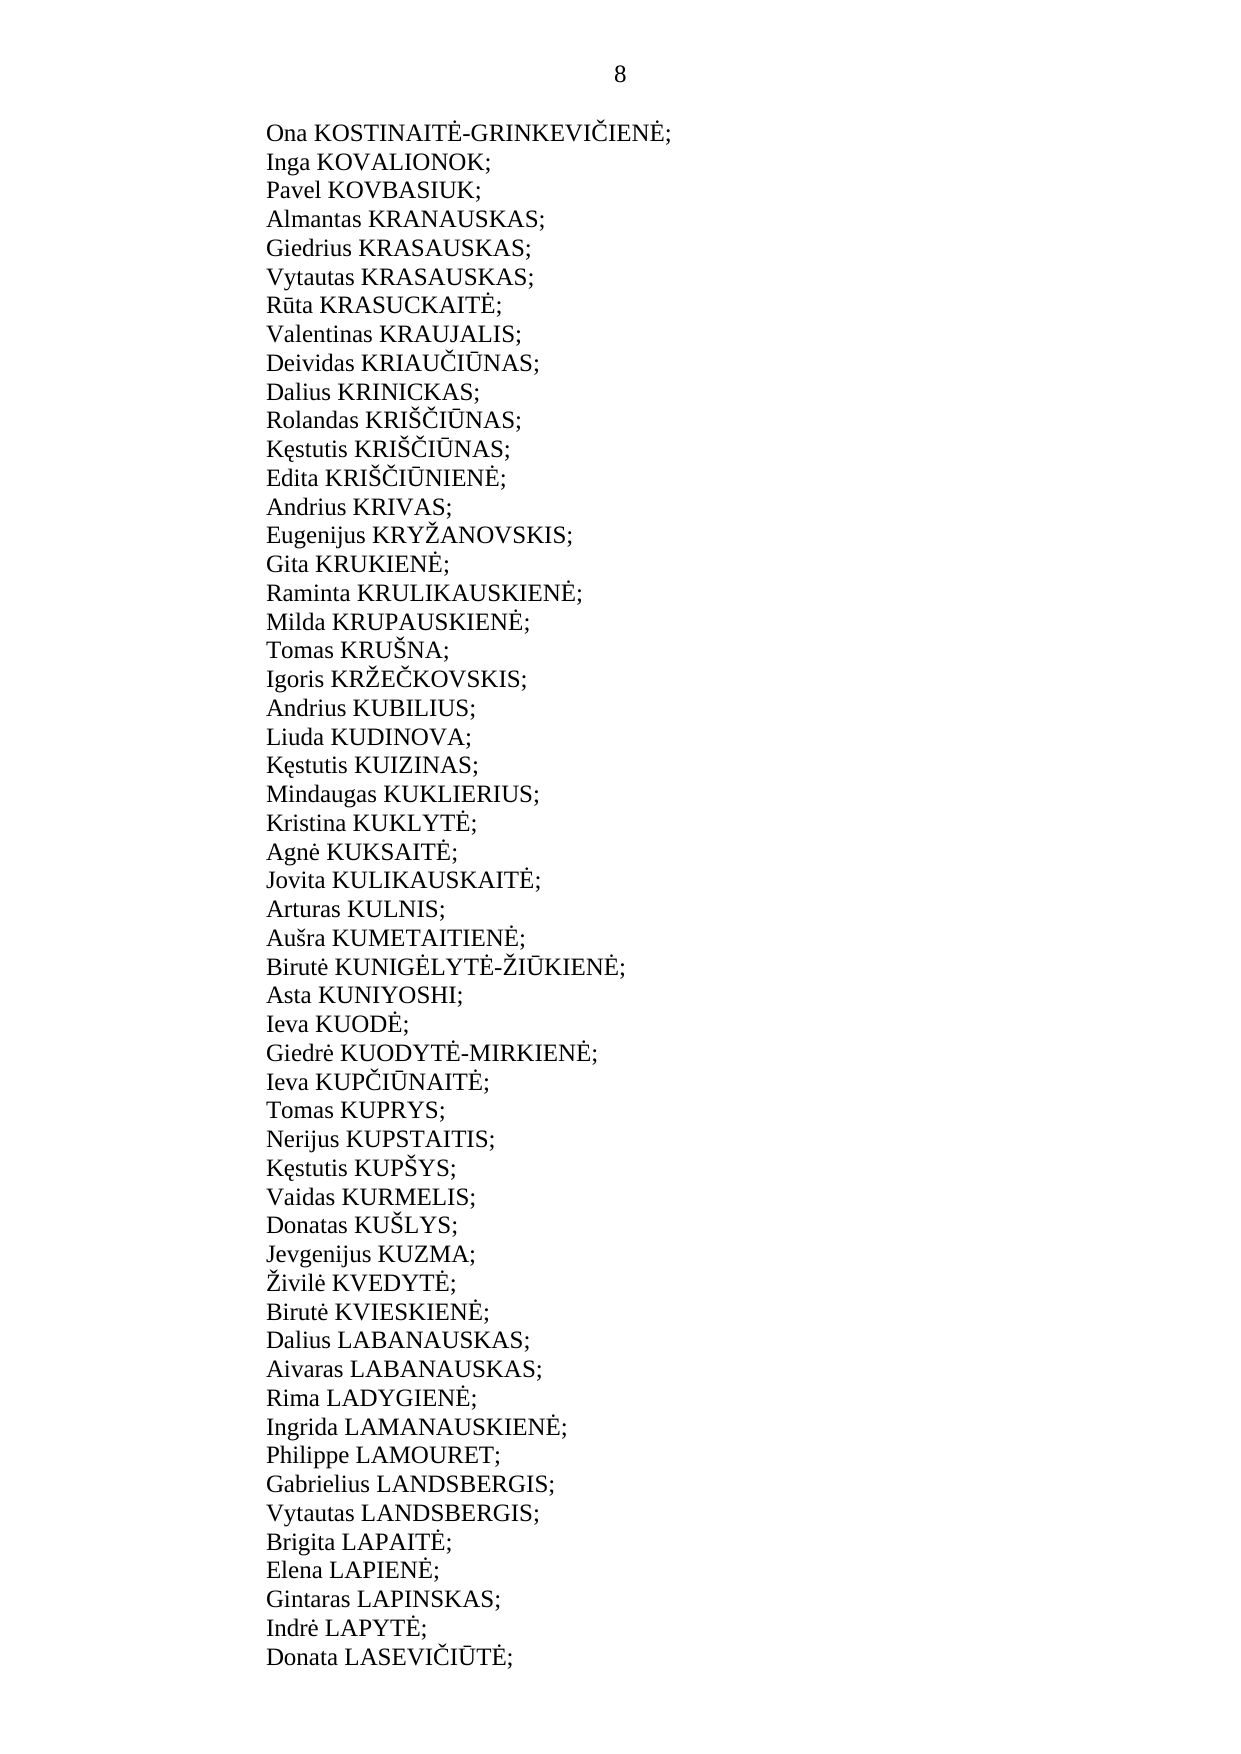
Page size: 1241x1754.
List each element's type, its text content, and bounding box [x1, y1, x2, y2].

text Agnė KUKSAITĖ; [177, 837, 1063, 866]
text Aivaras LABANAUSKAS; [177, 1354, 1063, 1383]
text Jovita KULIKAUSKAITĖ; [177, 866, 1063, 894]
text Ona KOSTINAITĖ-GRINKEVIČIENĖ; [177, 118, 1063, 147]
text Tomas KUPRYS; [177, 1096, 1063, 1124]
text Dalius LABANAUSKAS; [177, 1326, 1063, 1354]
text Donata LASEVIČIŪTĖ; [177, 1642, 1063, 1671]
text Kristina KUKLYTĖ; [177, 808, 1063, 837]
text Milda KRUPAUSKIENĖ; [177, 607, 1063, 636]
text Gabrielius LANDSBERGIS; [177, 1469, 1063, 1498]
text Dalius KRINICKAS; [177, 377, 1063, 406]
text Raminta KRULIKAUSKIENĖ; [177, 578, 1063, 607]
text Giedrė KUODYTĖ-MIRKIENĖ; [177, 1038, 1063, 1067]
text Gita KRUKIENĖ; [177, 549, 1063, 578]
text Birutė KUNIGĖLYTĖ-ŽIŪKIENĖ; [177, 952, 1063, 981]
text Ieva KUODĖ; [177, 1009, 1063, 1038]
text Edita KRIŠČIŪNIENĖ; [177, 463, 1063, 492]
text Philippe LAMOURET; [177, 1441, 1063, 1469]
text Rūta KRASUCKAITĖ; [177, 291, 1063, 319]
text Indrė LAPYTĖ; [177, 1613, 1063, 1642]
text Aušra KUMETAITIENĖ; [177, 923, 1063, 952]
text Liuda KUDINOVA; [177, 722, 1063, 751]
text Valentinas KRAUJALIS; [177, 319, 1063, 348]
text Vytautas KRASAUSKAS; [177, 262, 1063, 291]
text Kęstutis KUPŠYS; [177, 1153, 1063, 1182]
text Tomas KRUŠNA; [177, 636, 1063, 664]
text Ingrida LAMANAUSKIENĖ; [177, 1412, 1063, 1441]
text Asta KUNIYOSHI; [177, 981, 1063, 1009]
text Eugenijus KRYŽANOVSKIS; [177, 521, 1063, 549]
text Arturas KULNIS; [177, 894, 1063, 923]
text Andrius KRIVAS; [177, 492, 1063, 521]
text Inga KOVALIONOK; [177, 147, 1063, 176]
text Vaidas KURMELIS; [177, 1182, 1063, 1211]
text Deividas KRIAUČIŪNAS; [177, 348, 1063, 377]
text Živilė KVEDYTĖ; [177, 1268, 1063, 1297]
text Rima LADYGIENĖ; [177, 1383, 1063, 1412]
text Andrius KUBILIUS; [177, 693, 1063, 722]
text Elena LAPIENĖ; [177, 1556, 1063, 1584]
text Jevgenijus KUZMA; [177, 1239, 1063, 1268]
text Almantas KRANAUSKAS; [177, 204, 1063, 233]
text Rolandas KRIŠČIŪNAS; [177, 406, 1063, 434]
text Vytautas LANDSBERGIS; [177, 1498, 1063, 1527]
text Nerijus KUPSTAITIS; [177, 1124, 1063, 1153]
text Kęstutis KUIZINAS; [177, 751, 1063, 779]
text Ieva KUPČIŪNAITĖ; [177, 1067, 1063, 1096]
text Brigita LAPAITĖ; [177, 1527, 1063, 1556]
text Giedrius KRASAUSKAS; [177, 233, 1063, 262]
text Kęstutis KRIŠČIŪNAS; [177, 434, 1063, 463]
text Mindaugas KUKLIERIUS; [177, 779, 1063, 808]
text Pavel KOVBASIUK; [177, 176, 1063, 204]
text Igoris KRŽEČKOVSKIS; [177, 664, 1063, 693]
text Gintaras LAPINSKAS; [177, 1584, 1063, 1613]
text Donatas KUŠLYS; [177, 1211, 1063, 1239]
text Birutė KVIESKIENĖ; [177, 1297, 1063, 1326]
